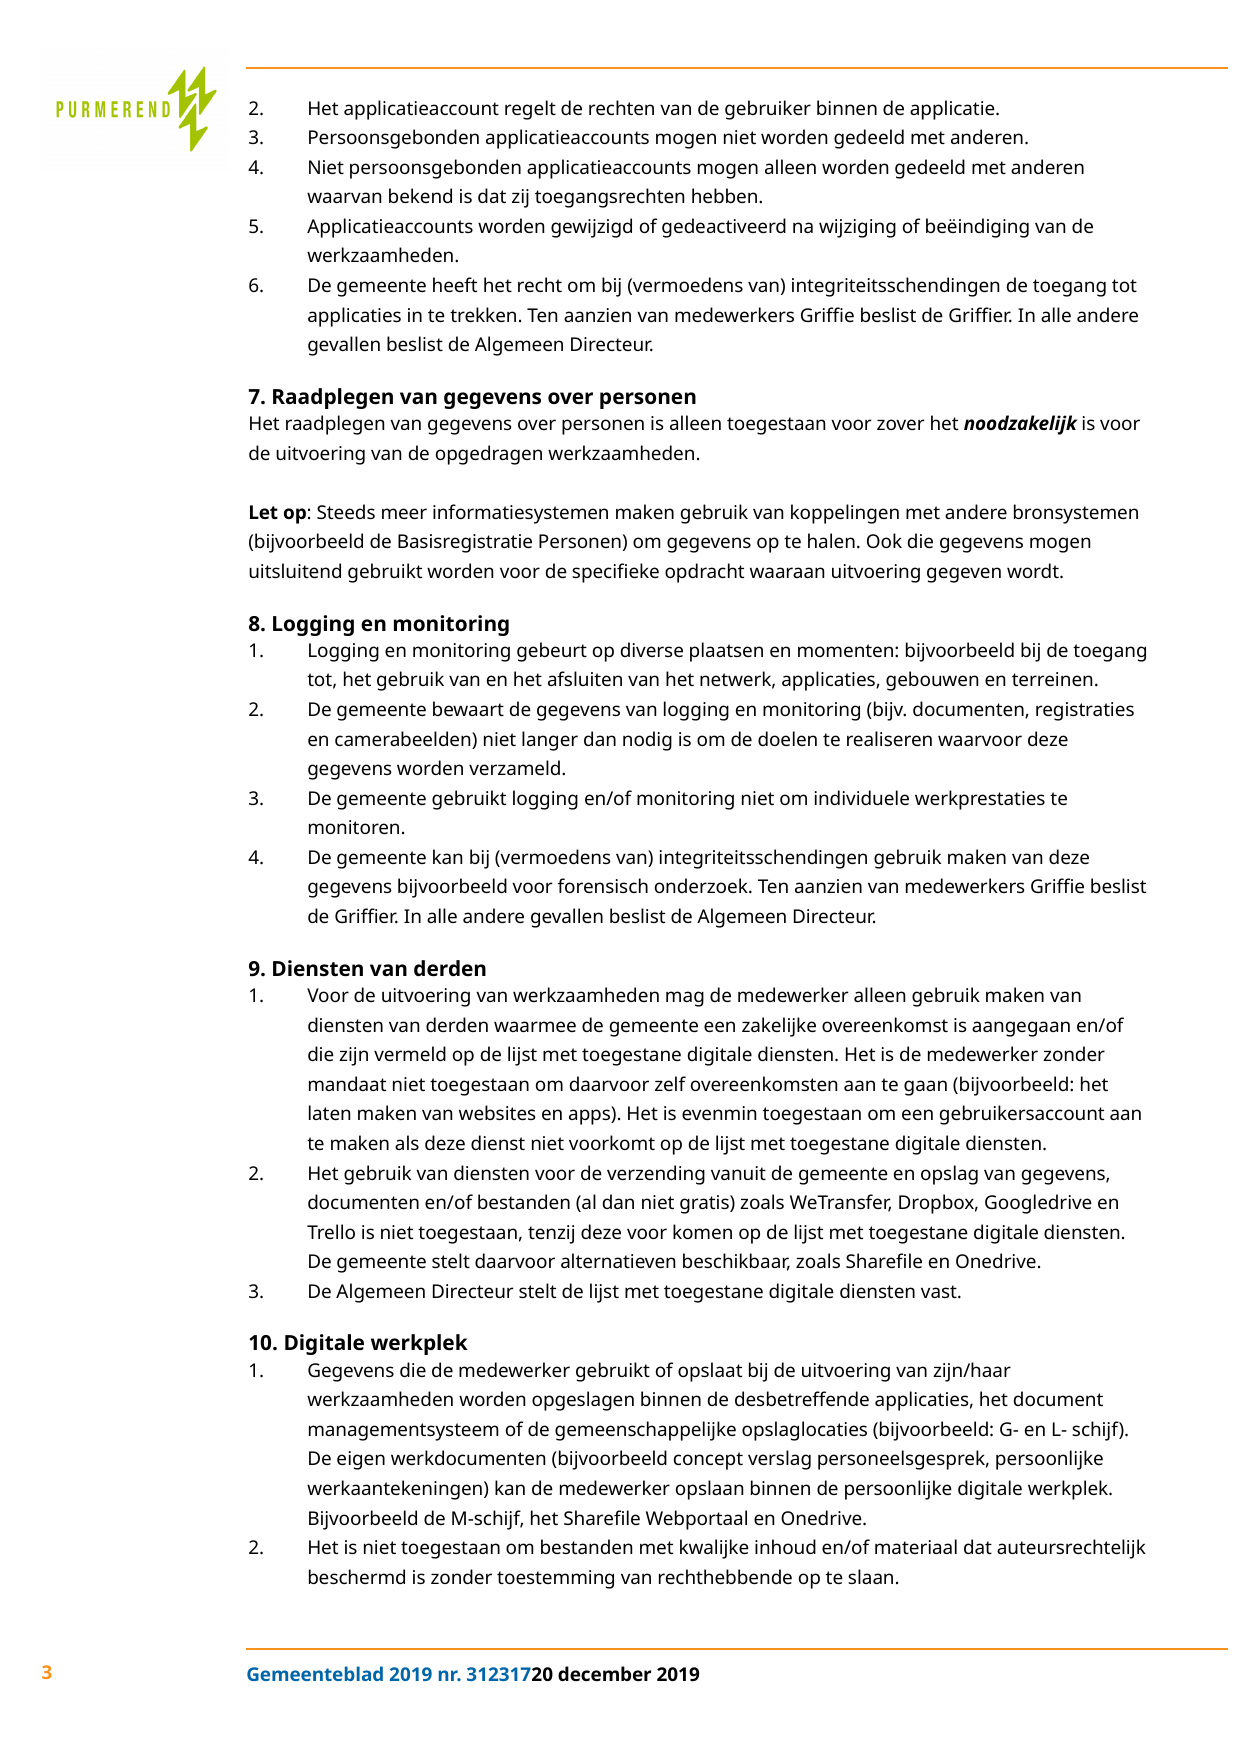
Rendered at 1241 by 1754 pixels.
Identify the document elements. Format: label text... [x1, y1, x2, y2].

text 8. Logging en monitoring [248, 609, 1152, 637]
list Gegevens die de medewerker gebruikt of opslaat bij de uitvoering van zijn/haar werkzaamheden worden opgeslagen binnen de desbetreffende applicaties, het document managementsysteem of de gemeenschappelijke opslaglocaties (bijvoorbeeld: G- en L- schijf). De eigen werkdocumenten (bijvoorbeeld concept verslag personeelsgesprek, persoonlijke werkaantekeningen) kan de medewerker opslaan binnen de persoonlijke digitale werkplek. Bijvoorbeeld de M-schijf, het Sharefile Webportaal en Onedrive. [248, 1357, 1152, 1531]
text 10. Digitale werkplek [248, 1328, 1152, 1357]
list De Algemeen Directeur stelt de lijst met toegestane digitale diensten vast. [248, 1278, 1152, 1304]
list De gemeente heeft het recht om bij (vermoedens van) integriteitsschendingen de toegang tot applicaties in te trekken. Ten aanzien van medewerkers Griffie beslist de Griffier. In alle andere gevallen beslist de Algemeen Directeur. [248, 272, 1152, 357]
list De gemeente bewaart de gegevens van logging en monitoring (bijv. documenten, registraties en camerabeelden) niet langer dan nodig is om de doelen te realiseren waarvoor deze gegevens worden verzameld. [248, 696, 1152, 781]
list De gemeente kan bij (vermoedens van) integriteitsschendingen gebruik maken van deze gegevens bijvoorbeeld voor forensisch onderzoek. Ten aanzien van medewerkers Griffie beslist de Griffier. In alle andere gevallen beslist de Algemeen Directeur. [248, 844, 1152, 929]
text 7. Raadplegen van gegevens over personen [248, 382, 1152, 410]
list Logging en monitoring gebeurt op diverse plaatsen en momenten: bijvoorbeeld bij de toegang tot, het gebruik van en het afsluiten van het netwerk, applicaties, gebouwen en terreinen. [248, 637, 1152, 692]
picture [41, 47, 231, 172]
list Het is niet toegestaan om bestanden met kwalijke inhoud en/of materiaal dat auteursrechtelijk beschermd is zonder toestemming van rechthebbende op te slaan. [248, 1534, 1152, 1590]
list Persoonsgebonden applicatieaccounts mogen niet worden gedeeld met anderen. [248, 124, 1152, 150]
text Let op: Steeds meer informatiesystemen maken gebruik van koppelingen met andere bronsystemen (bijvoorbeeld de Basisregistratie Personen) om gegevens op te halen. Ook die gegevens mogen uitsluitend gebruikt worden voor de specifieke opdracht waaraan uitvoering gegeven wordt. [248, 499, 1152, 584]
list Het applicatieaccount regelt de rechten van de gebruiker binnen de applicatie. [248, 95, 1152, 121]
list Voor de uitvoering van werkzaamheden mag de medewerker alleen gebruik maken van diensten van derden waarmee de gemeente een zakelijke overeenkomst is aangegaan en/of die zijn vermeld op de lijst met toegestane digitale diensten. Het is de medewerker zonder mandaat niet toegestaan om daarvoor zelf overeenkomsten aan te gaan (bijvoorbeeld: het laten maken van websites en apps). Het is evenmin toegestaan om een gebruikersaccount aan te maken als deze dienst niet voorkomt op de lijst met toegestane digitale diensten. [248, 982, 1152, 1156]
list Het gebruik van diensten voor de verzending vanuit de gemeente en opslag van gegevens, documenten en/of bestanden (al dan niet gratis) zoals WeTransfer, Dropbox, Googledrive en Trello is niet toegestaan, tenzij deze voor komen op de lijst met toegestane digitale diensten. De gemeente stelt daarvoor alternatieven beschikbaar, zoals Sharefile en Onedrive. [248, 1160, 1152, 1274]
list Applicatieaccounts worden gewijzigd of gedeactiveerd na wijziging of beëindiging van de werkzaamheden. [248, 213, 1152, 268]
list De gemeente gebruikt logging en/of monitoring niet om individuele werkprestaties te monitoren. [248, 785, 1152, 840]
list Niet persoonsgebonden applicatieaccounts mogen alleen worden gedeeld met anderen waarvan bekend is dat zij toegangsrechten hebben. [248, 154, 1152, 209]
text 9. Diensten van derden [248, 954, 1152, 982]
text Het raadplegen van gegevens over personen is alleen toegestaan voor zover het noodzakelijk is voor de uitvoering van de opgedragen werkzaamheden. [248, 410, 1152, 466]
